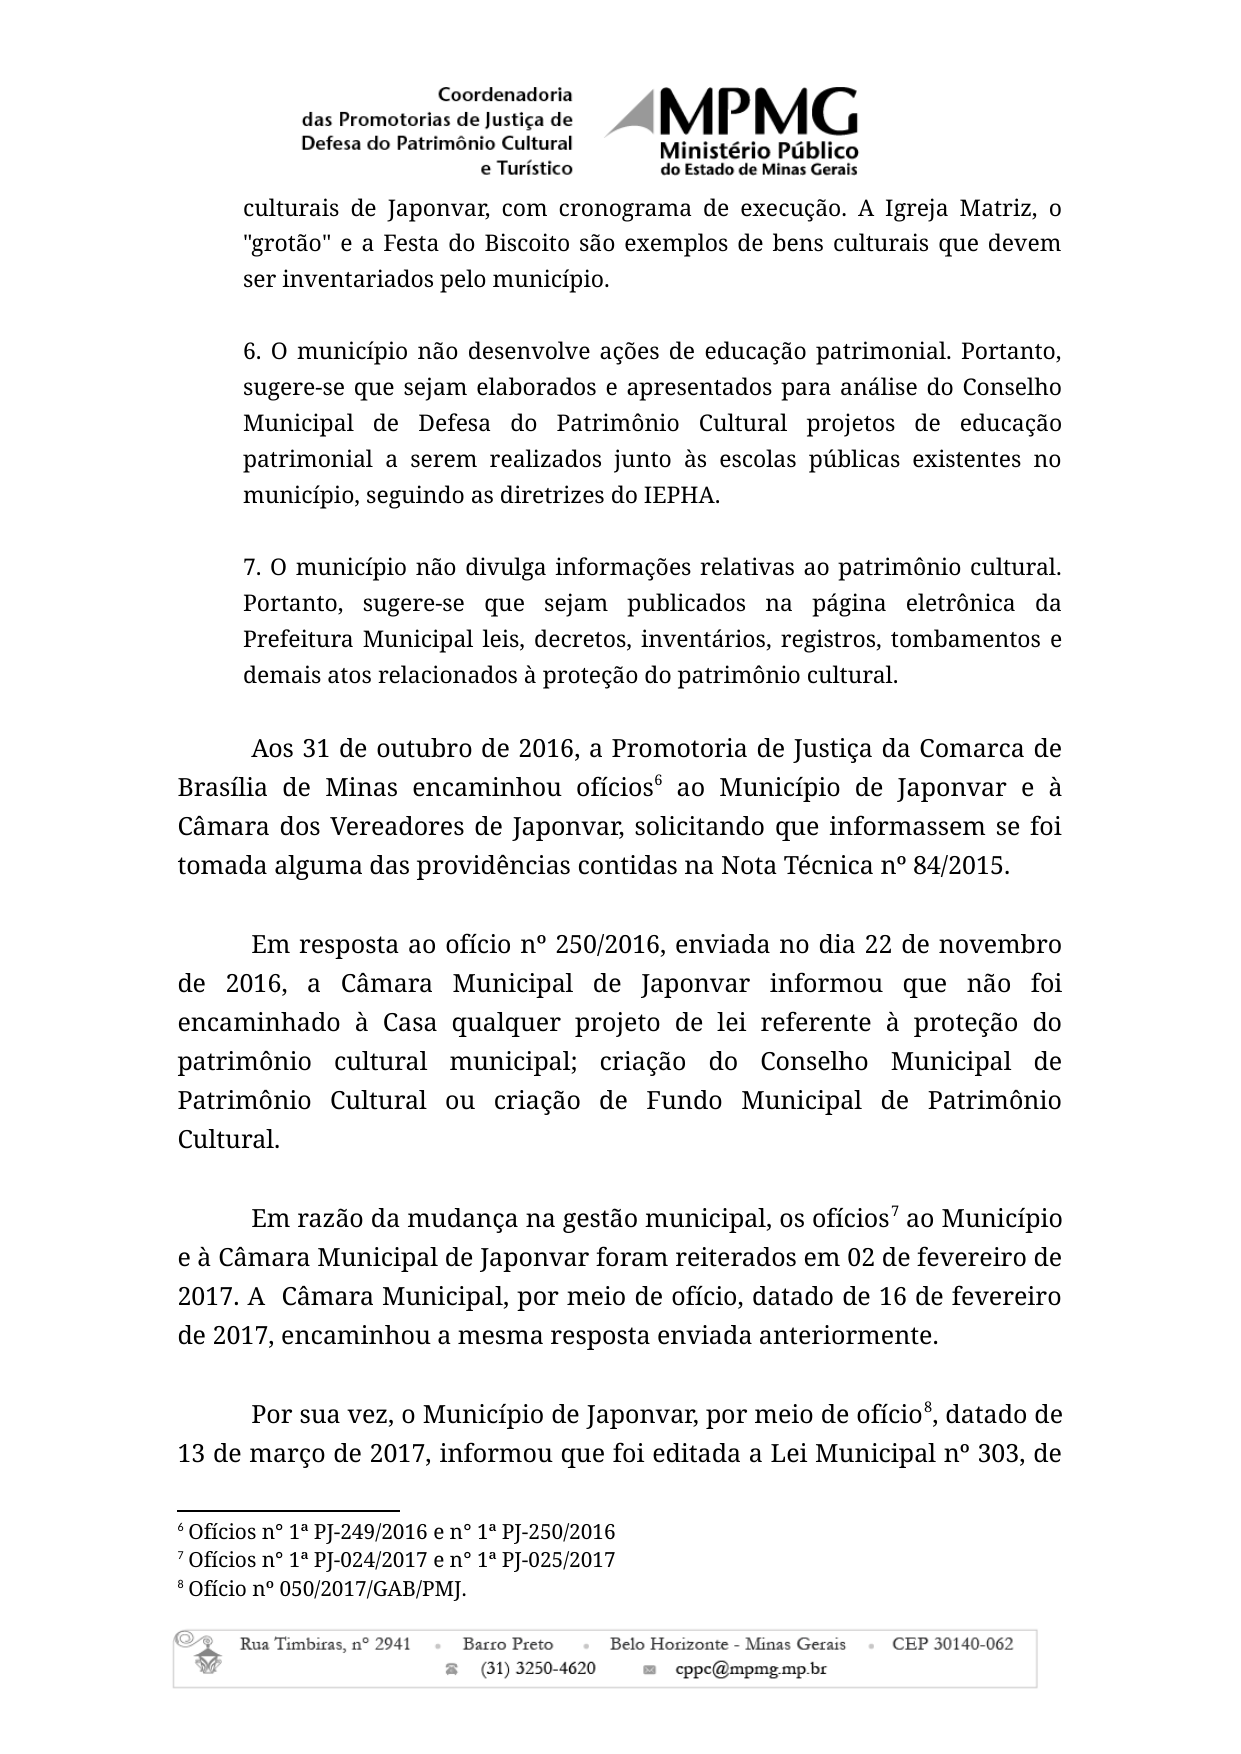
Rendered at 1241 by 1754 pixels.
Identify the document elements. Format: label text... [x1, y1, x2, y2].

text Em resposta ao ofício nº 250/2016, enviada no dia 22 de novembro de 2016, a Câmara Municipal de Japonvar informou que não foi encaminhado à Casa qualquer projeto de lei referente à proteção do patrimônio cultural municipal; criação do Conselho Municipal de Patrimônio Cultural ou criação de Fundo Municipal de Patrimônio Cultural. [177, 926, 1063, 1156]
text Ofícios n° 1ª PJ-249/2016 e n° 1ª PJ-250/2016 [177, 1517, 1063, 1546]
text Ofício nº 050/2017/GAB/PMJ. [177, 1574, 1063, 1602]
text Ofícios n° 1ª PJ-024/2017 e n° 1ª PJ-025/2017 [177, 1546, 1063, 1574]
text 6. O município não desenvolve ações de educação patrimonial. Portanto, sugere-se que sejam elaborados e apresentados para análise do Conselho Municipal de Defesa do Patrimônio Cultural projetos de educação patrimonial a serem realizados junto às escolas públicas existentes no município, seguindo as diretrizes do IEPHA. [243, 335, 1063, 510]
picture [162, 1621, 1048, 1695]
picture [177, 59, 1053, 192]
text Em razão da mudança na gestão municipal, os ofícios ao Município e à Câmara Municipal de Japonvar foram reiterados em 02 de fevereiro de 2017. A Câmara Municipal, por meio de ofício, datado de 16 de fevereiro de 2017, encaminhou a mesma resposta enviada anteriormente. [177, 1201, 1063, 1352]
text culturais de Japonvar, com cronograma de execução. A Igreja Matriz, o "grotão" e a Festa do Biscoito são exemplos de bens culturais que devem ser inventariados pelo município. [243, 191, 1063, 294]
text 7. O município não divulga informações relativas ao patrimônio cultural. Portanto, sugere-se que sejam publicados na página eletrônica da Prefeitura Municipal leis, decretos, inventários, registros, tombamentos e demais atos relacionados à proteção do patrimônio cultural. [243, 551, 1063, 690]
text Aos 31 de outubro de 2016, a Promotoria de Justiça da Comarca de Brasília de Minas encaminhou ofícios ao Município de Japonvar e à Câmara dos Vereadores de Japonvar, solicitando que informassem se foi tomada alguma das providências contidas na Nota Técnica nº 84/2015. [177, 731, 1063, 882]
text Por sua vez, o Município de Japonvar, por meio de ofício, datado de 13 de março de 2017, informou que foi editada a Lei Municipal nº 303, de [177, 1396, 1063, 1469]
